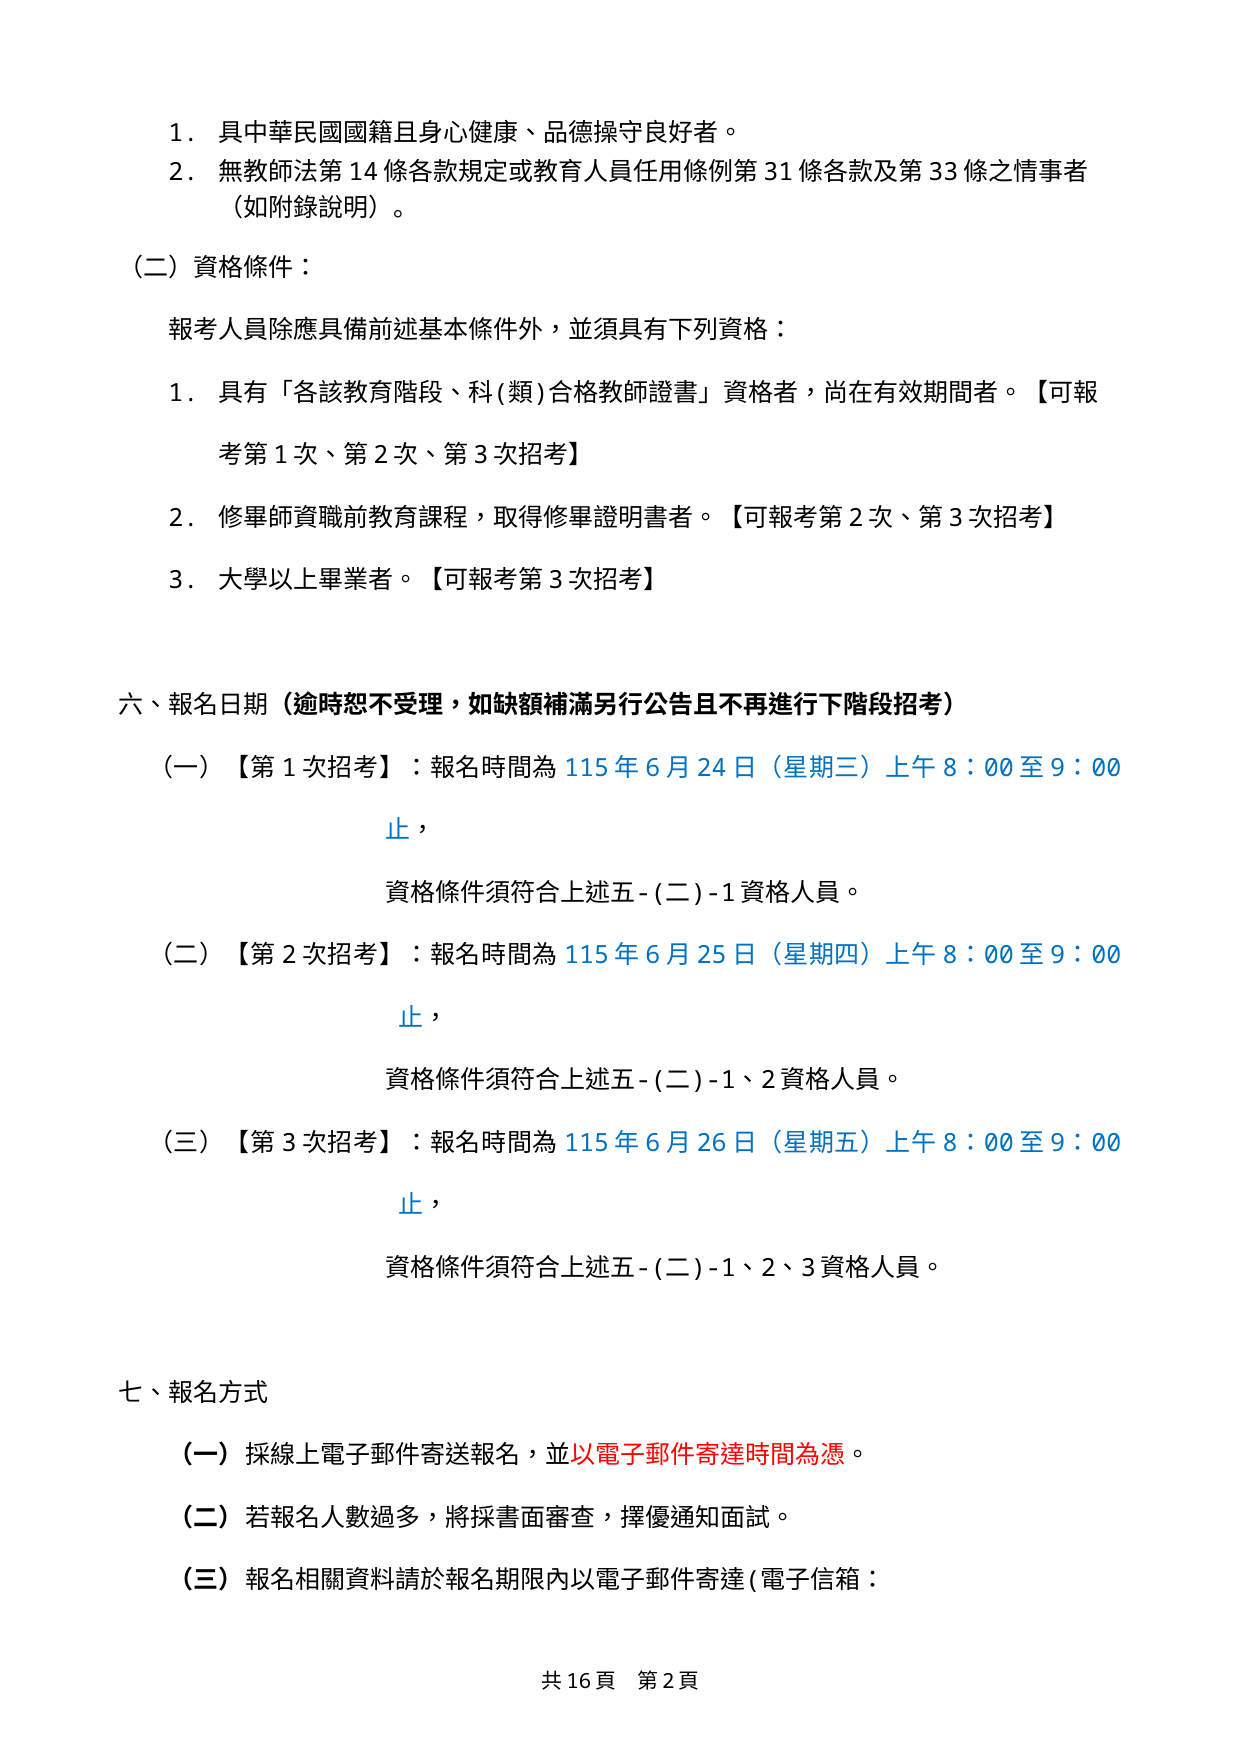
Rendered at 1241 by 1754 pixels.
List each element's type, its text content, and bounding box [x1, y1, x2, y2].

text （三）【第3次招考】：報名時間為115年6月26日（星期五）上午8：00至9：00止， [148, 1098, 1122, 1223]
text 資格條件須符合上述五-(二)-1、2資格人員。 [386, 1036, 1122, 1098]
text 資格條件須符合上述五-(二)-1、2、3資格人員。 [386, 1223, 1122, 1286]
text 報考人員除應具備前述基本條件外，並須具有下列資格： [168, 286, 1122, 348]
list 採線上電子郵件寄送報名，並以電子郵件寄達時間為憑。 [168, 1411, 1122, 1473]
list 若報名人數過多，將採書面審查，擇優通知面試。 [168, 1473, 1122, 1536]
list 具中華民國國籍且身心健康、品德操守良好者。 [168, 88, 1122, 151]
list 具有「各該教育階段、科(類)合格教師證書」資格者，尚在有效期間者。【可報考第1次、第2次、第3次招考】 [168, 348, 1122, 473]
text 資格條件須符合上述五-(二)-1資格人員。 [386, 848, 1122, 911]
text （二）資格條件： [118, 223, 1122, 286]
text 六、報名日期（逾時恕不受理，如缺額補滿另行公告且不再進行下階段招考） [118, 661, 1122, 723]
text （二）【第2次招考】：報名時間為115年6月25日（星期四）上午8：00至9：00止， [148, 911, 1122, 1036]
text （一）【第1次招考】：報名時間為115年6月24日（星期三）上午8：00至9：00止， [148, 723, 1122, 848]
list 報名相關資料請於報名期限內以電子郵件寄達(電子信箱： [168, 1536, 1122, 1598]
list 修畢師資職前教育課程，取得修畢證明書者。【可報考第2次、第3次招考】 [168, 473, 1122, 536]
list 無教師法第14條各款規定或教育人員任用條例第31條各款及第33條之情事者（如附錄說明）。 [168, 151, 1122, 223]
text 七、報名方式 [118, 1348, 1122, 1411]
list 大學以上畢業者。【可報考第3次招考】 [168, 536, 1122, 598]
